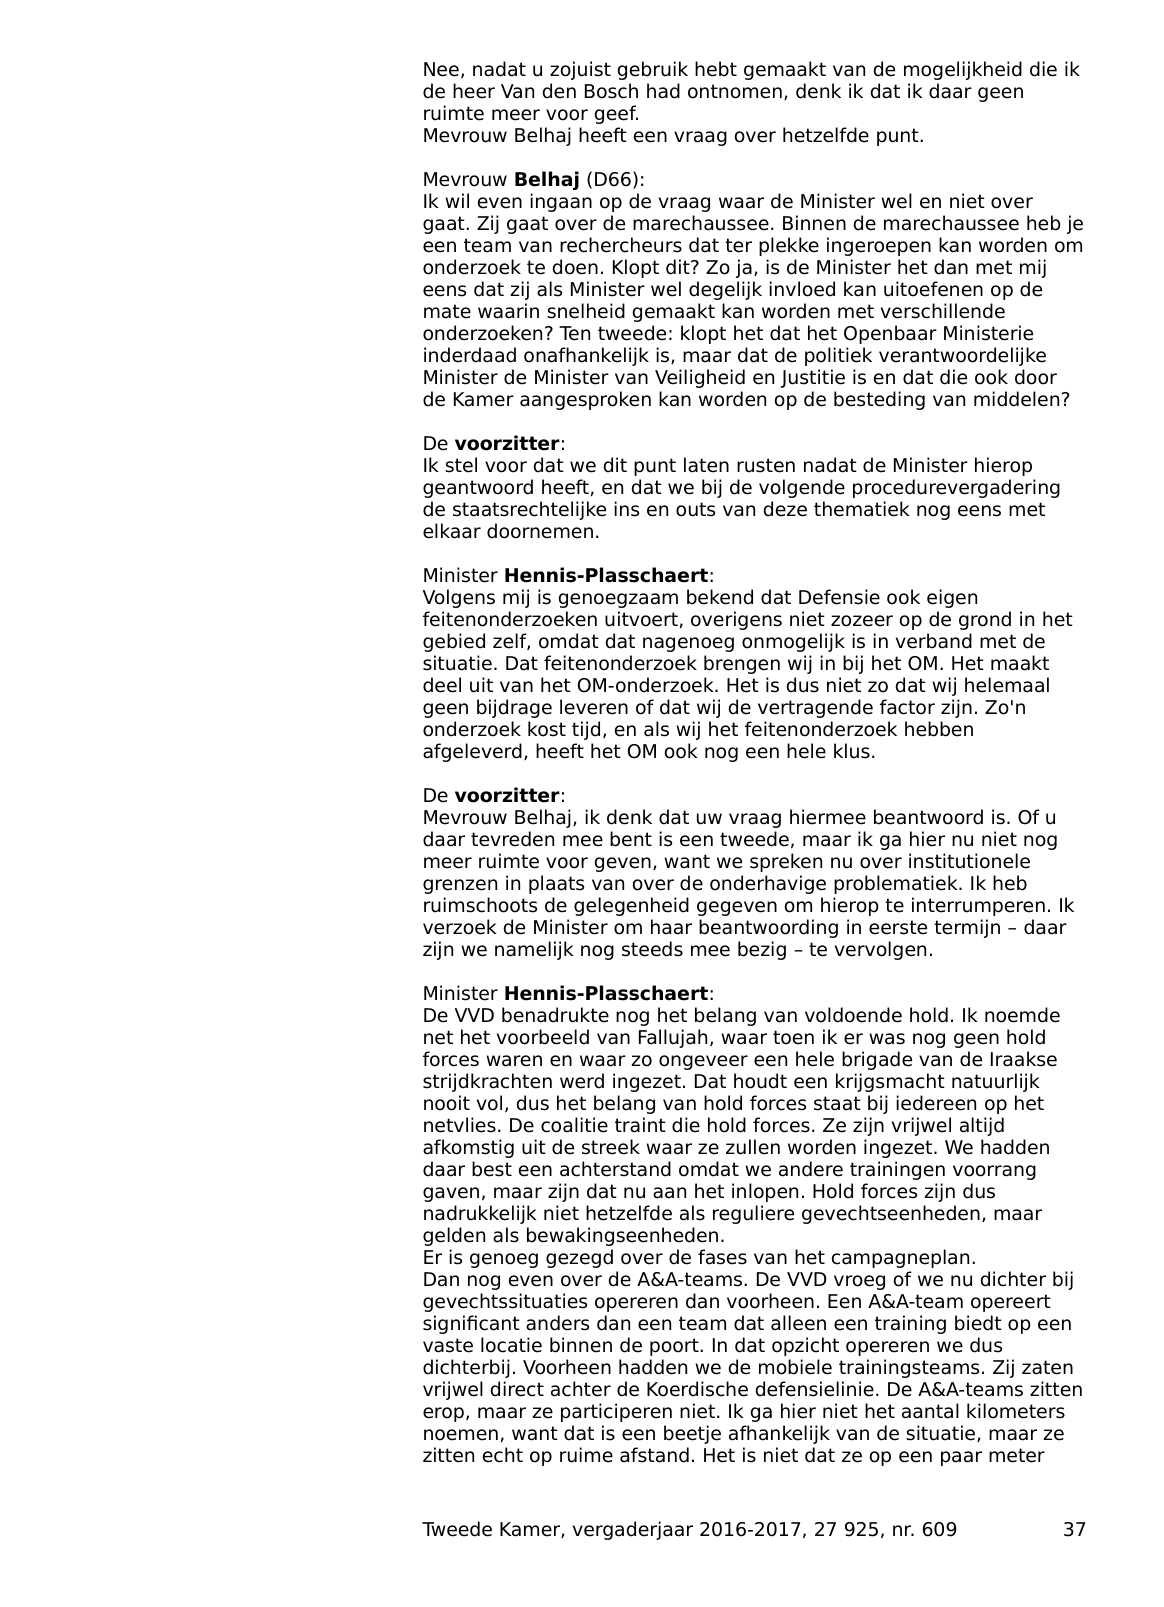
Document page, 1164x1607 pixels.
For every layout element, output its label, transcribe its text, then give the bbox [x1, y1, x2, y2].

text De voorzitter: [422, 785, 1087, 807]
text Minister Hennis-Plasschaert: [422, 565, 1087, 587]
text Mevrouw Belhaj heeft een vraag over hetzelfde punt. [422, 125, 1087, 147]
text Dan nog even over de A&A-teams. De VVD vroeg of we nu dichter bij gevechtssituaties opereren dan voorheen. Een A&A-team opereert significant anders dan een team dat alleen een training biedt op een vaste locatie binnen de poort. In dat opzicht opereren we dus dichterbij. Voorheen hadden we de mobiele trainingsteams. Zij zaten vrijwel direct achter de Koerdische defensielinie. De A&A-teams zitten erop, maar ze participeren niet. Ik ga hier niet het aantal kilometers noemen, want dat is een beetje afhankelijk van de situatie, maar ze zitten echt op ruime afstand. Het is niet dat ze op een paar meter [422, 1269, 1087, 1467]
text Nee, nadat u zojuist gebruik hebt gemaakt van de mogelijkheid die ik de heer Van den Bosch had ontnomen, denk ik dat ik daar geen ruimte meer voor geef. [422, 59, 1087, 125]
text Mevrouw Belhaj (D66): [422, 169, 1087, 191]
text De VVD benadrukte nog het belang van voldoende hold. Ik noemde net het voorbeeld van Fallujah, waar toen ik er was nog geen hold forces waren en waar zo ongeveer een hele brigade van de Iraakse strijdkrachten werd ingezet. Dat houdt een krijgsmacht natuurlijk nooit vol, dus het belang van hold forces staat bij iedereen op het netvlies. De coalitie traint die hold forces. Ze zijn vrijwel altijd afkomstig uit de streek waar ze zullen worden ingezet. We hadden daar best een achterstand omdat we andere trainingen voorrang gaven, maar zijn dat nu aan het inlopen. Hold forces zijn dus nadrukkelijk niet hetzelfde als reguliere gevechtseenheden, maar gelden als bewakingseenheden. [422, 1005, 1087, 1247]
text De voorzitter: [422, 433, 1087, 455]
text Volgens mij is genoegzaam bekend dat Defensie ook eigen feitenonderzoeken uitvoert, overigens niet zozeer op de grond in het gebied zelf, omdat dat nagenoeg onmogelijk is in verband met de situatie. Dat feitenonderzoek brengen wij in bij het OM. Het maakt deel uit van het OM-onderzoek. Het is dus niet zo dat wij helemaal geen bijdrage leveren of dat wij de vertragende factor zijn. Zo'n onderzoek kost tijd, en als wij het feitenonderzoek hebben afgeleverd, heeft het OM ook nog een hele klus. [422, 587, 1087, 763]
text Mevrouw Belhaj, ik denk dat uw vraag hiermee beantwoord is. Of u daar tevreden mee bent is een tweede, maar ik ga hier nu niet nog meer ruimte voor geven, want we spreken nu over institutionele grenzen in plaats van over de onderhavige problematiek. Ik heb ruimschoots de gelegenheid gegeven om hierop te interrumperen. Ik verzoek de Minister om haar beantwoording in eerste termijn – daar zijn we namelijk nog steeds mee bezig – te vervolgen. [422, 807, 1087, 961]
text Ik wil even ingaan op de vraag waar de Minister wel en niet over gaat. Zij gaat over de marechaussee. Binnen de marechaussee heb je een team van rechercheurs dat ter plekke ingeroepen kan worden om onderzoek te doen. Klopt dit? Zo ja, is de Minister het dan met mij eens dat zij als Minister wel degelijk invloed kan uitoefenen op de mate waarin snelheid gemaakt kan worden met verschillende onderzoeken? Ten tweede: klopt het dat het Openbaar Ministerie inderdaad onafhankelijk is, maar dat de politiek verantwoordelijke Minister de Minister van Veiligheid en Justitie is en dat die ook door de Kamer aangesproken kan worden op de besteding van middelen? [422, 191, 1087, 411]
text Er is genoeg gezegd over de fases van het campagneplan. [422, 1247, 1087, 1269]
text Minister Hennis-Plasschaert: [422, 983, 1087, 1005]
text Ik stel voor dat we dit punt laten rusten nadat de Minister hierop geantwoord heeft, en dat we bij de volgende procedurevergadering de staatsrechtelijke ins en outs van deze thematiek nog eens met elkaar doornemen. [422, 455, 1087, 543]
